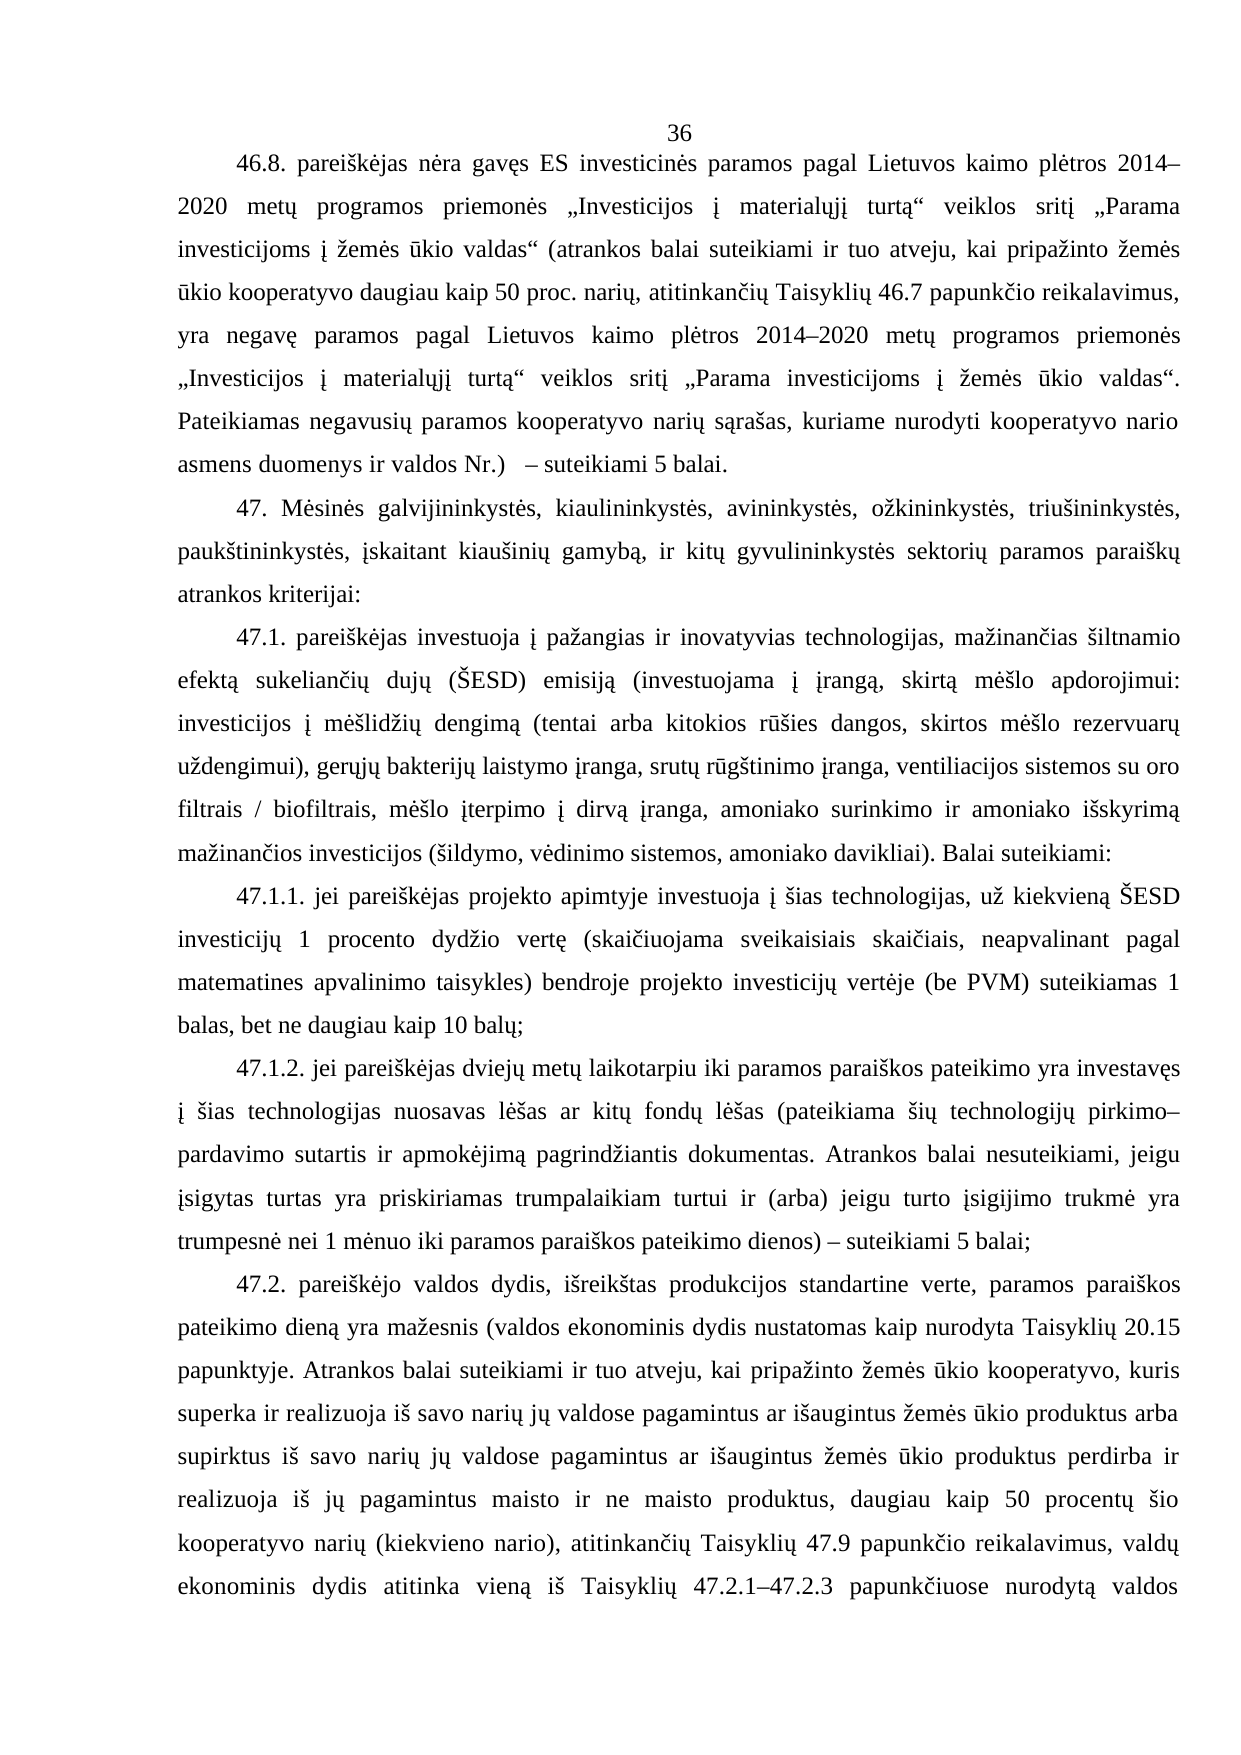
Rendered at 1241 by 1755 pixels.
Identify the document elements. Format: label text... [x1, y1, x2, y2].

text 47.1. pareiškėjas investuoja į pažangias ir inovatyvias technologijas, mažinančias šiltnamio efektą sukeliančių dujų (ŠESD) emisiją (investuojama į įrangą, skirtą mėšlo apdorojimui: investicijos į mėšlidžių dengimą (tentai arba kitokios rūšies dangos, skirtos mėšlo rezervuarų uždengimui), gerųjų bakterijų laistymo įranga, srutų rūgštinimo įranga, ventiliacijos sistemos su oro filtrais / biofiltrais, mėšlo įterpimo į dirvą įranga, amoniako surinkimo ir amoniako išskyrimą mažinančios investicijos (šildymo, vėdinimo sistemos, amoniako davikliai). Balai suteikiami: [177, 622, 1181, 866]
text 47.1.2. jei pareiškėjas dviejų metų laikotarpiu iki paramos paraiškos pateikimo yra investavęs į šias technologijas nuosavas lėšas ar kitų fondų lėšas (pateikiama šių technologijų pirkimo–pardavimo sutartis ir apmokėjimą pagrindžiantis dokumentas. Atrankos balai nesuteikiami, jeigu įsigytas turtas yra priskiriamas trumpalaikiam turtui ir (arba) jeigu turto įsigijimo trukmė yra trumpesnė nei 1 mėnuo iki paramos paraiškos pateikimo dienos) – suteikiami 5 balai; [177, 1053, 1181, 1254]
text 47.1.1. jei pareiškėjas projekto apimtyje investuoja į šias technologijas, už kiekvieną ŠESD investicijų 1 procento dydžio vertę (skaičiuojama sveikaisiais skaičiais, neapvalinant pagal matematines apvalinimo taisykles) bendroje projekto investicijų vertėje (be PVM) suteikiamas 1 balas, bet ne daugiau kaip 10 balų; [177, 881, 1181, 1039]
text 46.8. pareiškėjas nėra gavęs ES investicinės paramos pagal Lietuvos kaimo plėtros 2014–2020 metų programos priemonės „Investicijos į materialųjį turtą“ veiklos sritį „Parama investicijoms į žemės ūkio valdas“ (atrankos balai suteikiami ir tuo atveju, kai pripažinto žemės ūkio kooperatyvo daugiau kaip 50 proc. narių, atitinkančių Taisyklių 46.7 papunkčio reikalavimus, yra negavę paramos pagal Lietuvos kaimo plėtros 2014–2020 metų programos priemonės „Investicijos į materialųjį turtą“ veiklos sritį „Parama investicijoms į žemės ūkio valdas“. Pateikiamas negavusių paramos kooperatyvo narių sąrašas, kuriame nurodyti kooperatyvo nario asmens duomenys ir valdos Nr.) – suteikiami 5 balai. [177, 148, 1181, 478]
text 47. Mėsinės galvijininkystės, kiaulininkystės, avininkystės, ožkininkystės, triušininkystės, paukštininkystės, įskaitant kiaušinių gamybą, ir kitų gyvulininkystės sektorių paramos paraiškų atrankos kriterijai: [177, 493, 1181, 608]
text 47.2. pareiškėjo valdos dydis, išreikštas produkcijos standartine verte, paramos paraiškos pateikimo dieną yra mažesnis (valdos ekonominis dydis nustatomas kaip nurodyta Taisyklių 20.15 papunktyje. Atrankos balai suteikiami ir tuo atveju, kai pripažinto žemės ūkio kooperatyvo, kuris superka ir realizuoja iš savo narių jų valdose pagamintus ar išaugintus žemės ūkio produktus arba supirktus iš savo narių jų valdose pagamintus ar išaugintus žemės ūkio produktus perdirba ir realizuoja iš jų pagamintus maisto ir ne maisto produktus, daugiau kaip 50 procentų šio kooperatyvo narių (kiekvieno nario), atitinkančių Taisyklių 47.9 papunkčio reikalavimus, valdų ekonominis dydis atitinka vieną iš Taisyklių 47.2.1–47.2.3 papunkčiuose nurodytą valdos [177, 1269, 1181, 1599]
